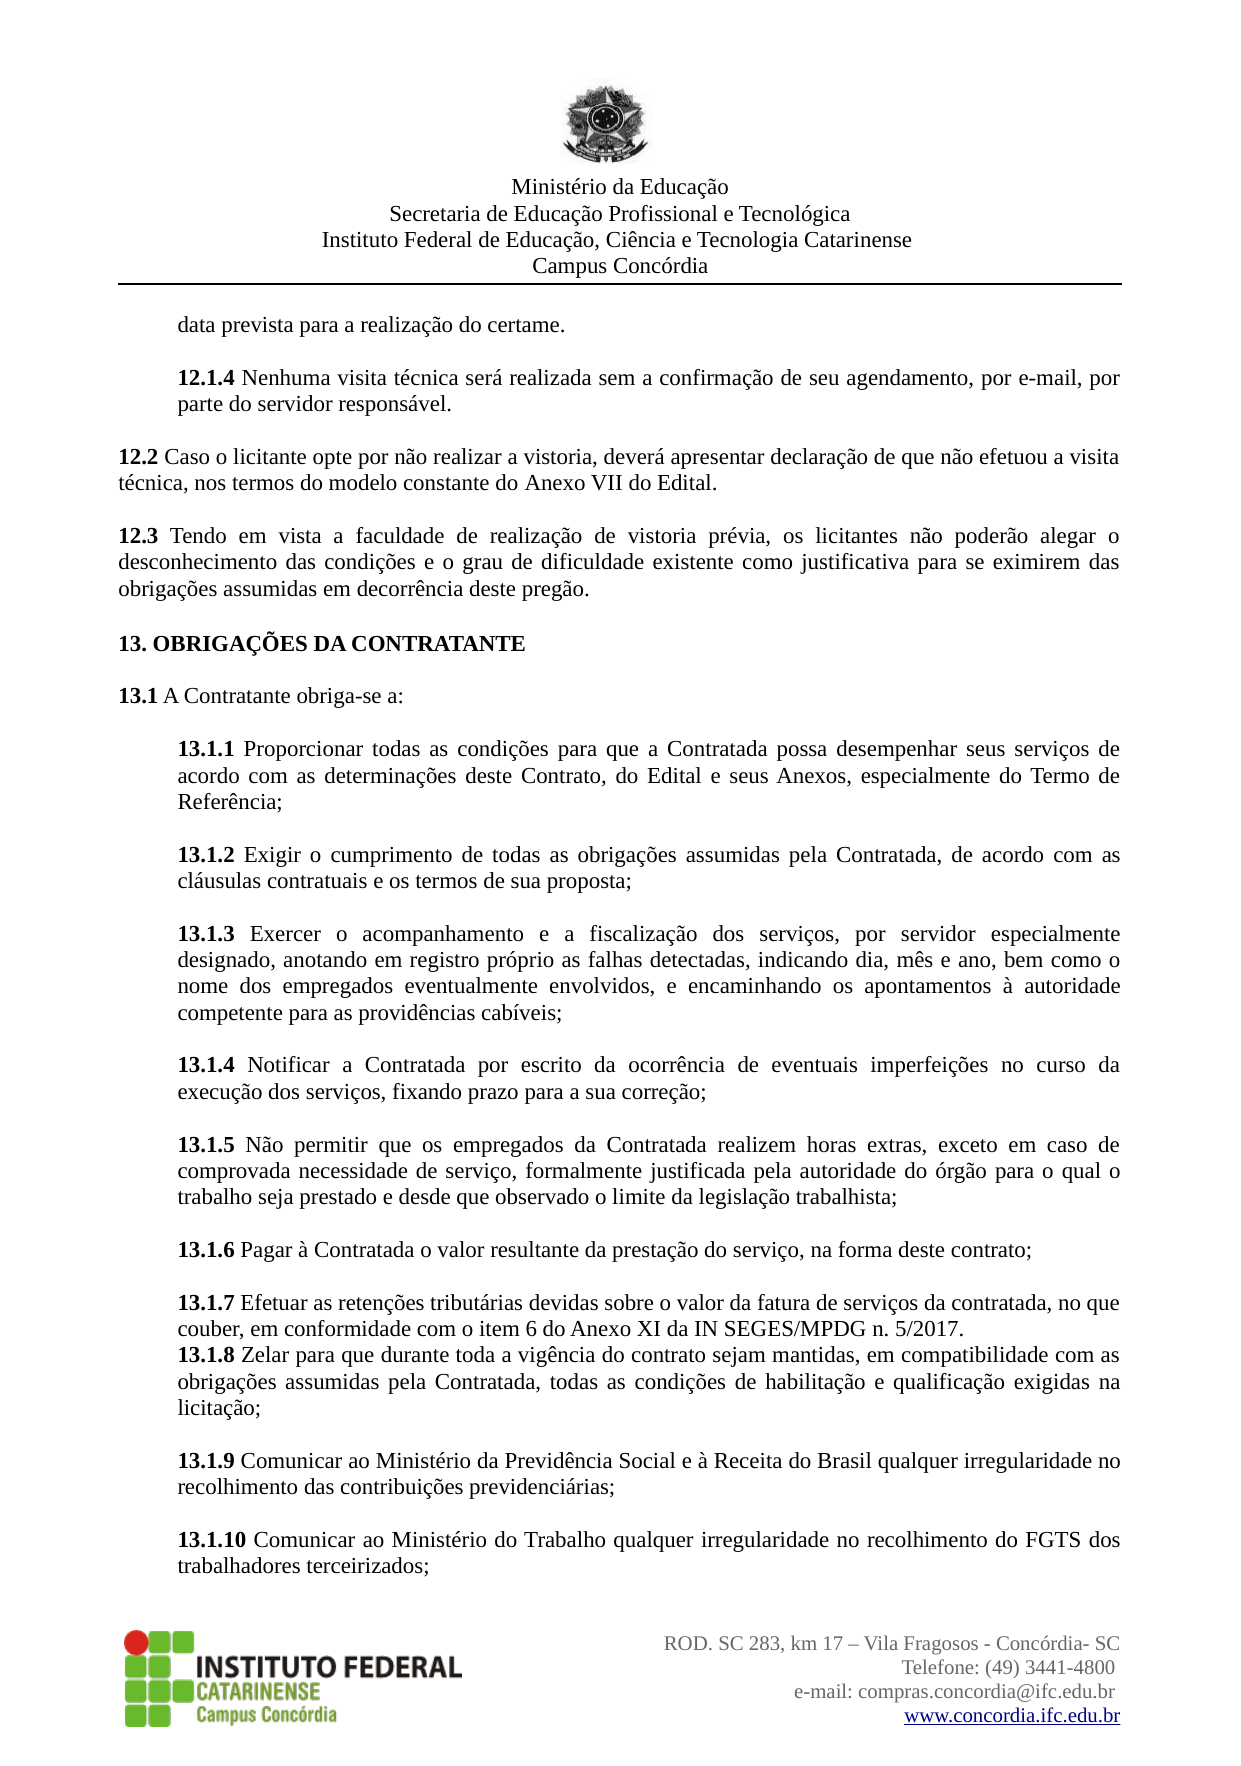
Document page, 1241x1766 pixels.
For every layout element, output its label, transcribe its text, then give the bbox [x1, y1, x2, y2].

subtitle 13.1 A Contratante obriga-se a: [118, 683, 1122, 709]
text data prevista para a realização do certame. [177, 311, 1122, 338]
picture [124, 1630, 462, 1727]
text 13.1.10 Comunicar ao Ministério do Trabalho qualquer irregularidade no recolhimento do FGTS dos trabalhadores terceirizados; [177, 1526, 1122, 1579]
text 13.1.1 Proporcionar todas as condições para que a Contratada possa desempenhar seus serviços de acordo com as determinações deste Contrato, do Edital e seus Anexos, especialmente do Termo de Referência; [177, 735, 1122, 814]
text 13. OBRIGAÇÕES DA CONTRATANTE [118, 630, 1122, 656]
text 13.1.6 Pagar à Contratada o valor resultante da prestação do serviço, na forma deste contrato; [177, 1236, 1122, 1262]
text 13.1.9 Comunicar ao Ministério da Previdência Social e à Receita do Brasil qualquer irregularidade no recolhimento das contribuições previdenciárias; [177, 1447, 1122, 1499]
text 12.1.4 Nenhuma visita técnica será realizada sem a confirmação de seu agendamento, por e-mail, por parte do servidor responsável. [177, 364, 1122, 417]
text 12.3 Tendo em vista a faculdade de realização de vistoria prévia, os licitantes não poderão alegar o desconhecimento das condições e o grau de dificuldade existente como justificativa para se eximirem das obrigações assumidas em decorrência deste pregão. [118, 522, 1122, 601]
text 13.1.7 Efetuar as retenções tributárias devidas sobre o valor da fatura de serviços da contratada, no que couber, em conformidade com o item 6 do Anexo XI da IN SEGES/MPDG n. 5/2017. [177, 1289, 1122, 1341]
text 13.1.2 Exigir o cumprimento de todas as obrigações assumidas pela Contratada, de acordo com as cláusulas contratuais e os termos de sua proposta; [177, 841, 1122, 893]
text 13.1.4 Notificar a Contratada por escrito da ocorrência de eventuais imperfeições no curso da execução dos serviços, fixando prazo para a sua correção; [177, 1052, 1122, 1104]
text 12.2 Caso o licitante opte por não realizar a vistoria, deverá apresentar declaração de que não efetuou a visita técnica, nos termos do modelo constante do Anexo VII do Edital. [118, 443, 1122, 496]
text 13.1.3 Exercer o acompanhamento e a fiscalização dos serviços, por servidor especialmente designado, anotando em registro próprio as falhas detectadas, indicando dia, mês e ano, bem como o nome dos empregados eventualmente envolvidos, e encaminhando os apontamentos à autoridade competente para as providências cabíveis; [177, 920, 1122, 1025]
text 13.1.8 Zelar para que durante toda a vigência do contrato sejam mantidas, em compatibilidade com as obrigações assumidas pela Contratada, todas as condições de habilitação e qualificação exigidas na licitação; [177, 1341, 1122, 1421]
text 13.1.5 Não permitir que os empregados da Contratada realizem horas extras, exceto em caso de comprovada necessidade de serviço, formalmente justificada pela autoridade do órgão para o qual o trabalho seja prestado e desde que observado o limite da legislação trabalhista; [177, 1131, 1122, 1210]
